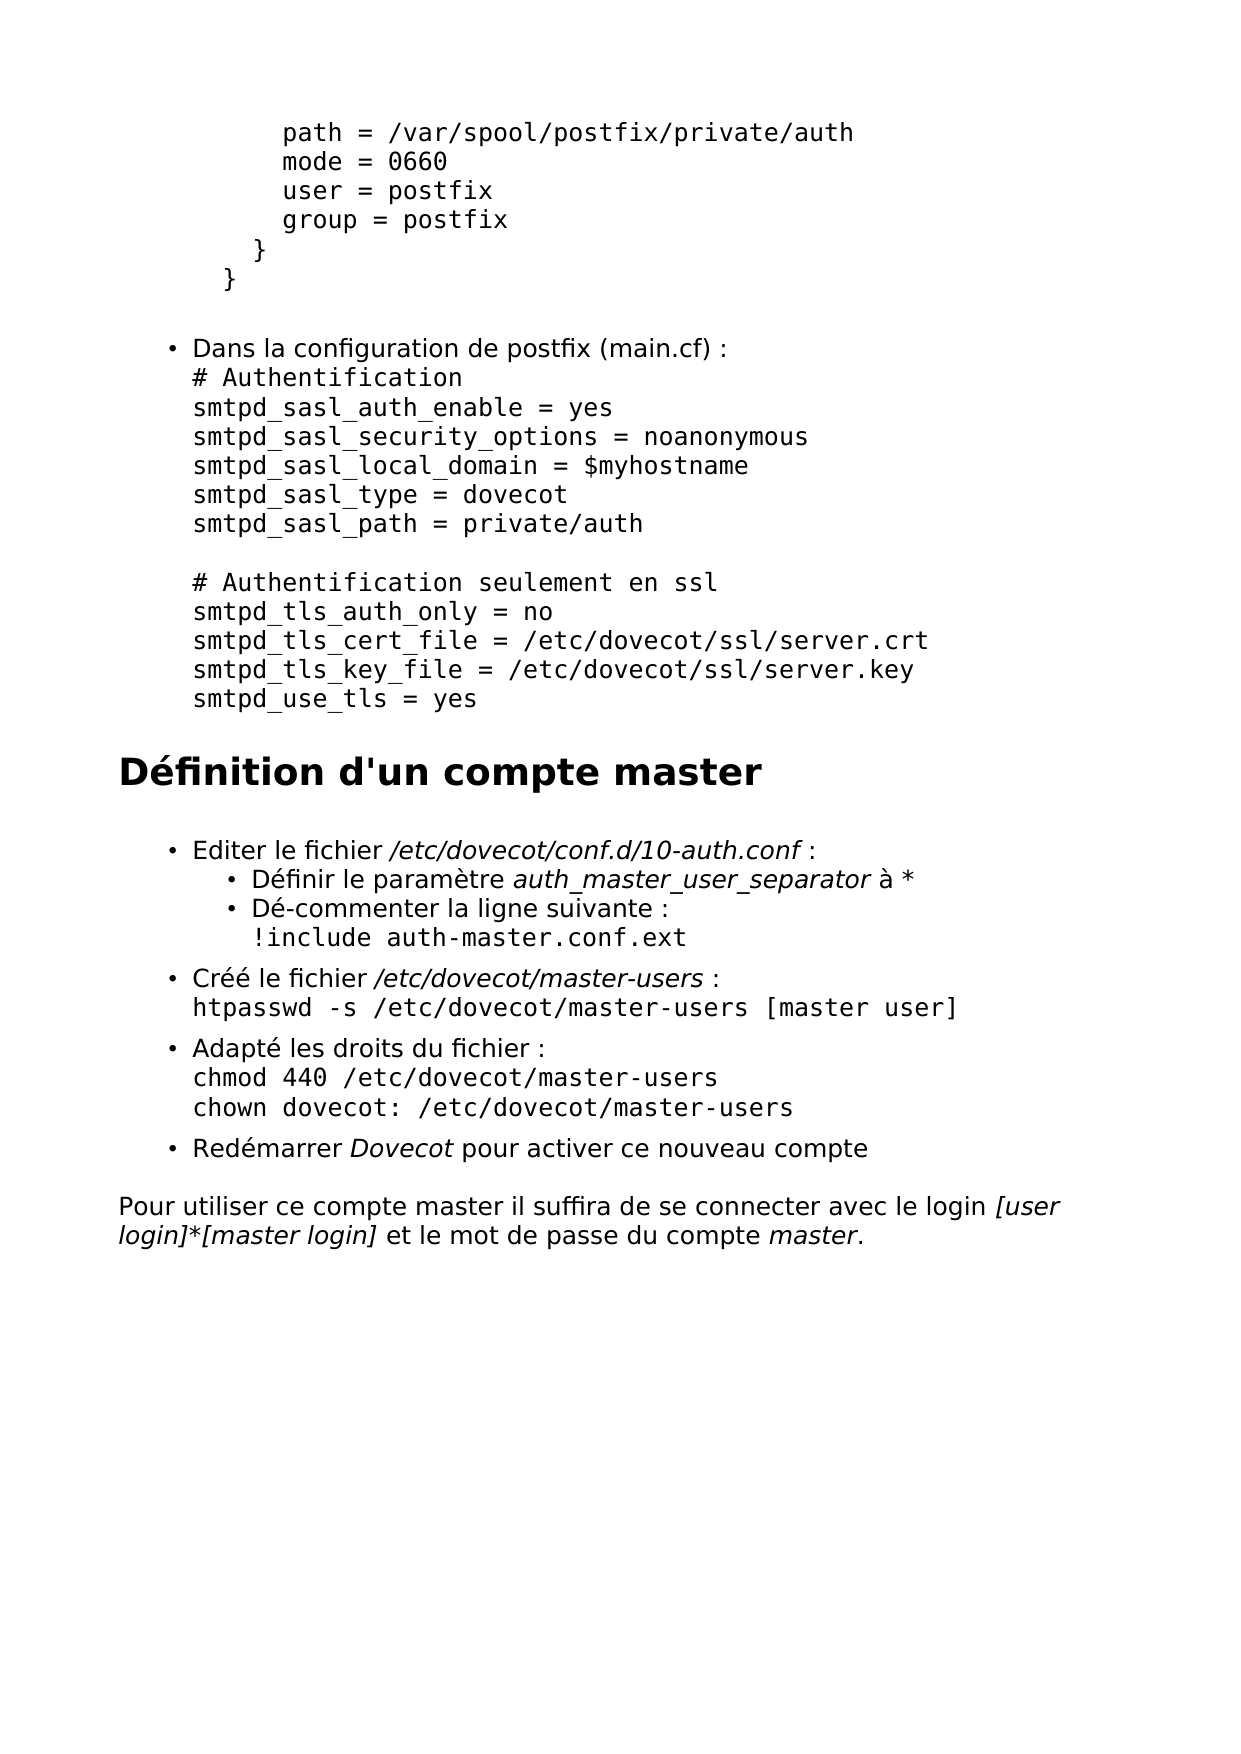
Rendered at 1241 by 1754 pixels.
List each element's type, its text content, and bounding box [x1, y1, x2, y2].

list Redémarrer Dovecot pour activer ce nouveau compte [177, 1134, 1122, 1163]
list # Authentification smtpd_sasl_auth_enable = yes smtpd_sasl_security_options = noanonymous smtpd_sasl_local_domain = $myhostname smtpd_sasl_type = dovecot smtpd_sasl_path = private/auth # Authentification seulement en ssl smtpd_tls_auth_only = no smtpd_tls_cert_file = /etc/dovecot/ssl/server.crt smtpd_tls_key_file = /etc/dovecot/ssl/server.key smtpd_use_tls = yes [177, 363, 1122, 713]
list Adapté les droits du fichier : [177, 1034, 1122, 1064]
list Créé le fichier /etc/dovecot/master-users : [177, 964, 1122, 993]
subtitle Définition d'un compte master [118, 750, 1122, 794]
list Dans la configuration de postfix (main.cf) : [177, 334, 1122, 363]
list Dé-commenter la ligne suivante : [236, 894, 1122, 923]
list Définir le paramètre auth_master_user_separator à * [236, 865, 1122, 894]
list htpasswd -s /etc/dovecot/master-users [master user] [177, 993, 1122, 1023]
list path = /var/spool/postfix/private/auth mode = 0660 user = postfix group = postfix } } [177, 118, 1122, 293]
list Editer le fichier /etc/dovecot/conf.d/10-auth.conf : [177, 836, 1122, 865]
list !include auth-master.conf.ext [236, 923, 1122, 953]
list chmod 440 /etc/dovecot/master-users chown dovecot: /etc/dovecot/master-users [177, 1064, 1122, 1122]
text Pour utiliser ce compte master il suffira de se connecter avec le login [user login]*[master login] et le mot de passe du compte master. [118, 1192, 1122, 1251]
